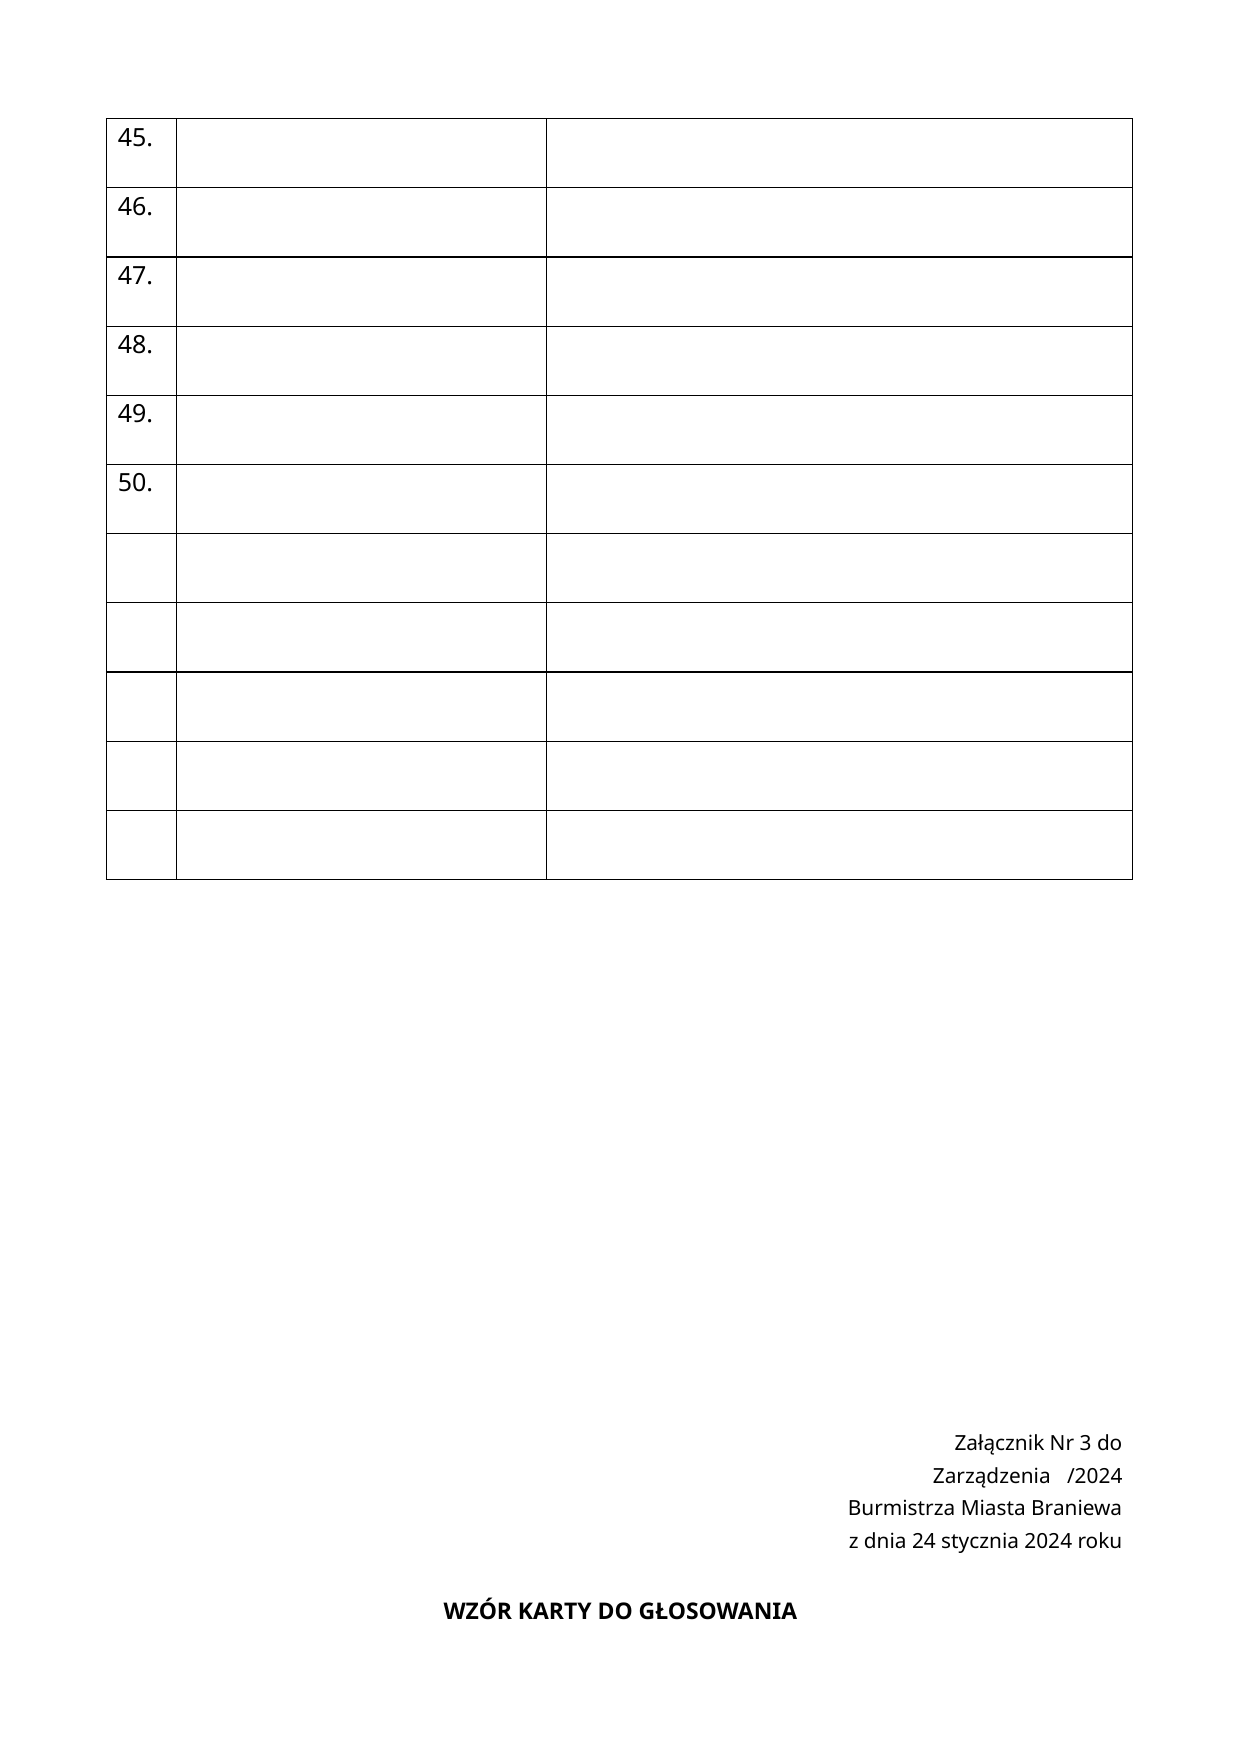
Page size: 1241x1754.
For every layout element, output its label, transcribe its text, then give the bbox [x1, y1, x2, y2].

table_cell [107, 742, 176, 810]
text z dnia 24 stycznia 2024 roku [118, 1526, 1122, 1554]
table_cell [177, 603, 546, 671]
table_cell [547, 603, 1132, 671]
table_cell [177, 465, 546, 533]
table_cell [547, 465, 1132, 533]
table_cell [547, 119, 1132, 187]
table_cell [547, 258, 1132, 326]
table_cell [177, 742, 546, 810]
text Burmistrza Miasta Braniewa [118, 1493, 1122, 1522]
table_cell 49. [107, 396, 176, 464]
table_cell [177, 119, 546, 187]
table_cell [107, 603, 176, 671]
table_cell [547, 396, 1132, 464]
table_cell [177, 396, 546, 464]
table_cell [107, 811, 176, 879]
table_cell [177, 188, 546, 256]
table_cell [177, 258, 546, 326]
table_cell 50. [107, 465, 176, 533]
table_cell 47. [107, 258, 176, 326]
table_cell [107, 534, 176, 602]
table_cell [177, 811, 546, 879]
table_cell [547, 742, 1132, 810]
table_cell 48. [107, 327, 176, 395]
table_cell [177, 673, 546, 741]
text WZÓR KARTY DO GŁOSOWANIA [118, 1595, 1122, 1626]
table_cell [177, 534, 546, 602]
table_cell 46. [107, 188, 176, 256]
table_cell [547, 534, 1132, 602]
text Załącznik Nr 3 do [118, 1428, 1122, 1457]
text Zarządzenia /2024 [118, 1461, 1122, 1489]
table_cell [177, 327, 546, 395]
table_cell [547, 811, 1132, 879]
table_cell [547, 188, 1132, 256]
table_cell [547, 327, 1132, 395]
table_cell [107, 673, 176, 741]
table_cell [547, 673, 1132, 741]
table_cell 45. [107, 119, 176, 187]
